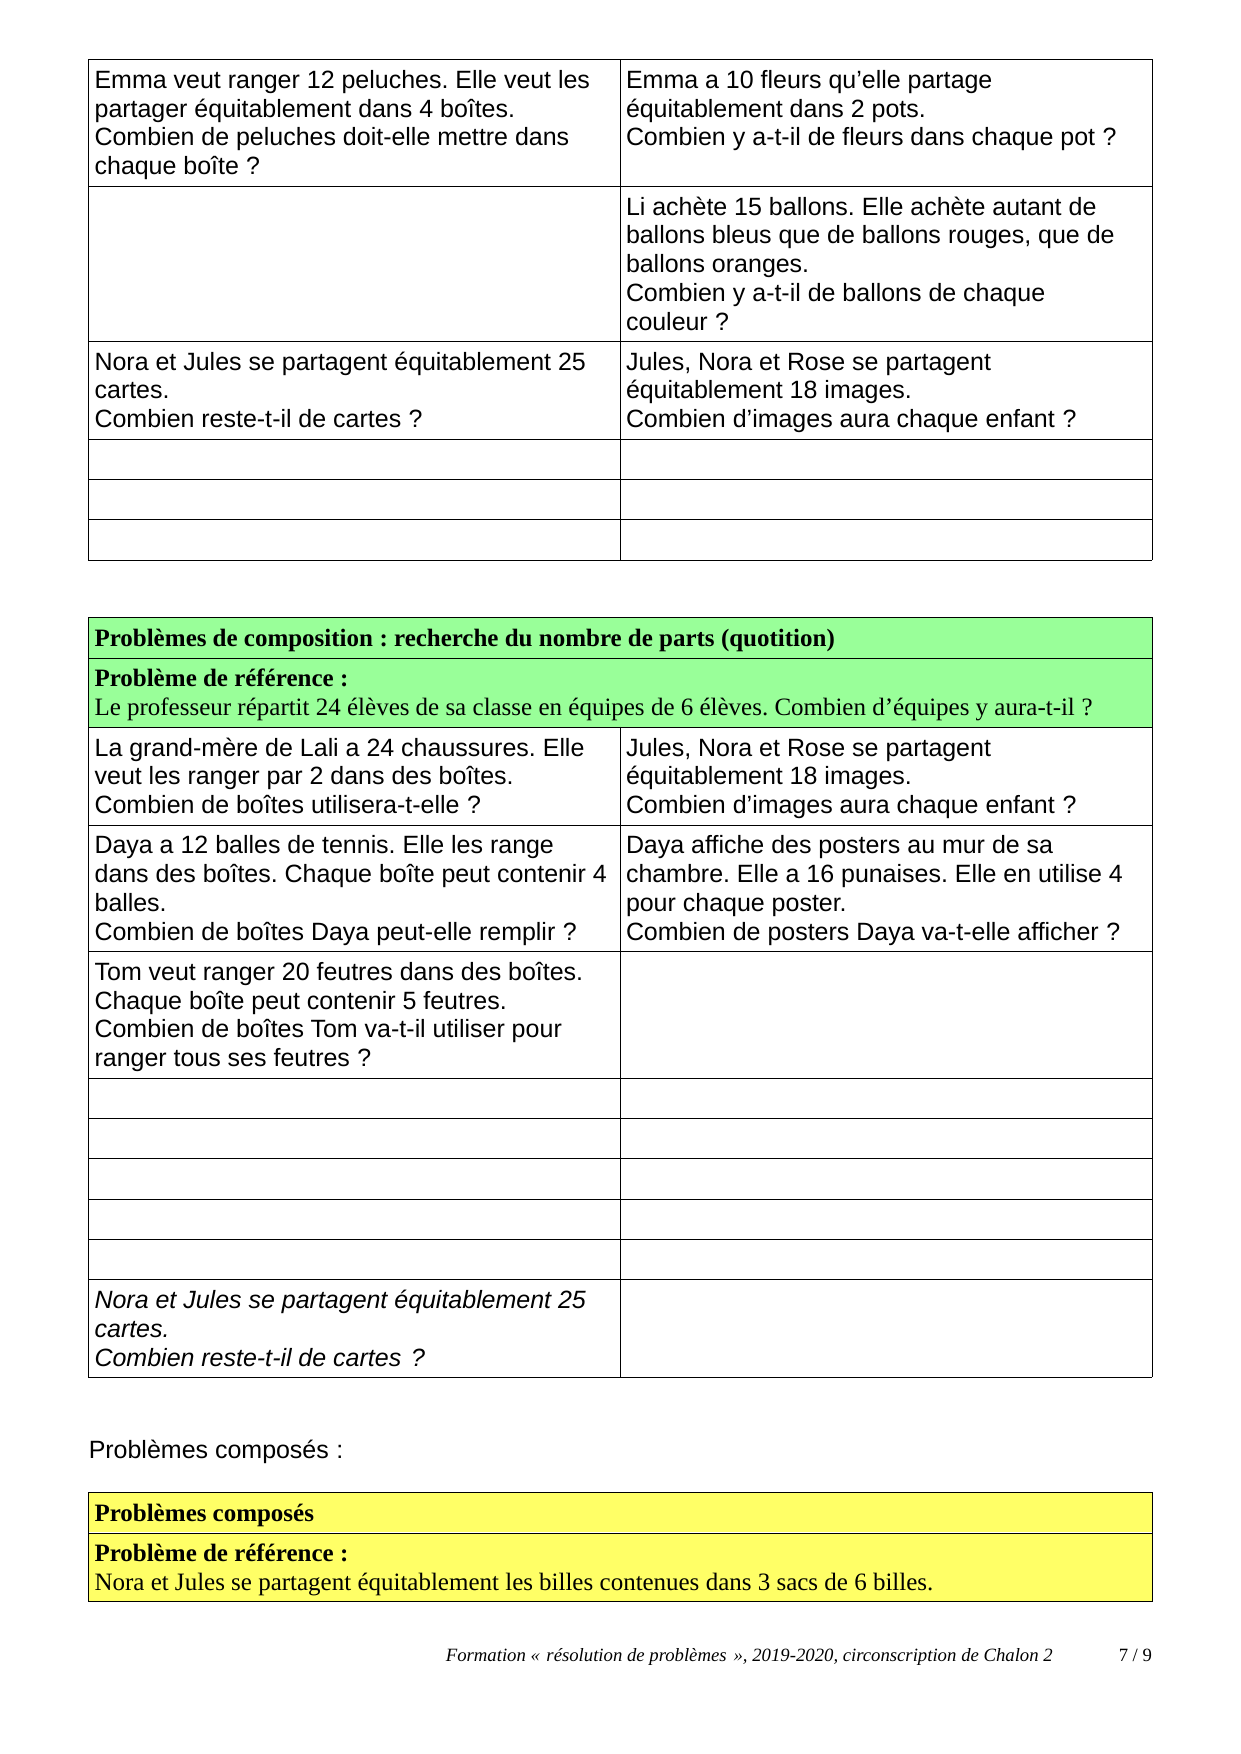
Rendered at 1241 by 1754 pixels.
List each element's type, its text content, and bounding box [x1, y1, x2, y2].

table_cell Emma a 10 fleurs qu’elle partage équitablement dans 2 pots. Combien y a-t-il de fleurs dans chaque pot ? [621, 60, 1152, 186]
table_cell [89, 520, 620, 560]
table_cell Jules, Nora et Rose se partagent équitablement 18 images. Combien d’images aura chaque enfant ? [621, 728, 1152, 824]
table_header Problèmes composés [89, 1493, 1152, 1532]
table_cell [621, 1119, 1152, 1158]
table_cell [621, 520, 1152, 560]
table_cell Li achète 15 ballons. Elle achète autant de ballons bleus que de ballons rouges, que de ballons oranges. Combien y a-t-il de ballons de chaque couleur ? [621, 187, 1152, 341]
table_cell Tom veut ranger 20 feutres dans des boîtes. Chaque boîte peut contenir 5 feutres. Combien de boîtes Tom va-t-il utiliser pour ranger tous ses feutres ? [89, 952, 620, 1078]
table_cell [89, 440, 620, 479]
table_cell La grand-mère de Lali a 24 chaussures. Elle veut les ranger par 2 dans des boîtes. Combien de boîtes utilisera-t-elle ? [89, 728, 620, 824]
table_cell Jules, Nora et Rose se partagent équitablement 18 images. Combien d’images aura chaque enfant ? [621, 342, 1152, 439]
table_cell Nora et Jules se partagent équitablement 25 cartes. Combien reste-t-il de cartes ? [89, 342, 620, 439]
table_cell [89, 1200, 620, 1239]
table_cell Problème de référence : Nora et Jules se partagent équitablement les billes contenues dans 3 sacs de 6 billes. [89, 1534, 1152, 1601]
table_cell [89, 480, 620, 519]
table_cell Emma veut ranger 12 peluches. Elle veut les partager équitablement dans 4 boîtes. Combien de peluches doit-elle mettre dans chaque boîte ? [89, 60, 620, 186]
table_cell Problème de référence : Le professeur répartit 24 élèves de sa classe en équipes de 6 élèves. Combien d’équipes y aura-t-il ? [89, 659, 1152, 727]
table_cell [621, 440, 1152, 479]
table_cell [89, 1079, 620, 1118]
table_cell Daya affiche des posters au mur de sa chambre. Elle a 16 punaises. Elle en utilise 4 pour chaque poster. Combien de posters Daya va-t-elle afficher ? [621, 826, 1152, 951]
table_cell Daya a 12 balles de tennis. Elle les range dans des boîtes. Chaque boîte peut contenir 4 balles. Combien de boîtes Daya peut-elle remplir ? [89, 826, 620, 951]
table_cell [89, 1159, 620, 1198]
table_cell [89, 187, 620, 341]
table_cell [89, 1119, 620, 1158]
table_cell [621, 1280, 1152, 1377]
table_cell [621, 1159, 1152, 1198]
table_cell [621, 1200, 1152, 1239]
table_cell [621, 480, 1152, 519]
table_header Problèmes de composition : recherche du nombre de parts (quotition) [89, 618, 1152, 658]
table_cell [621, 952, 1152, 1078]
table_cell [621, 1079, 1152, 1118]
table_cell [621, 1240, 1152, 1279]
table_cell [89, 1240, 620, 1279]
text Problèmes composés : [88, 1434, 1152, 1463]
table_cell Nora et Jules se partagent équitablement 25 cartes. Combien reste-t-il de cartes ? [89, 1280, 620, 1377]
